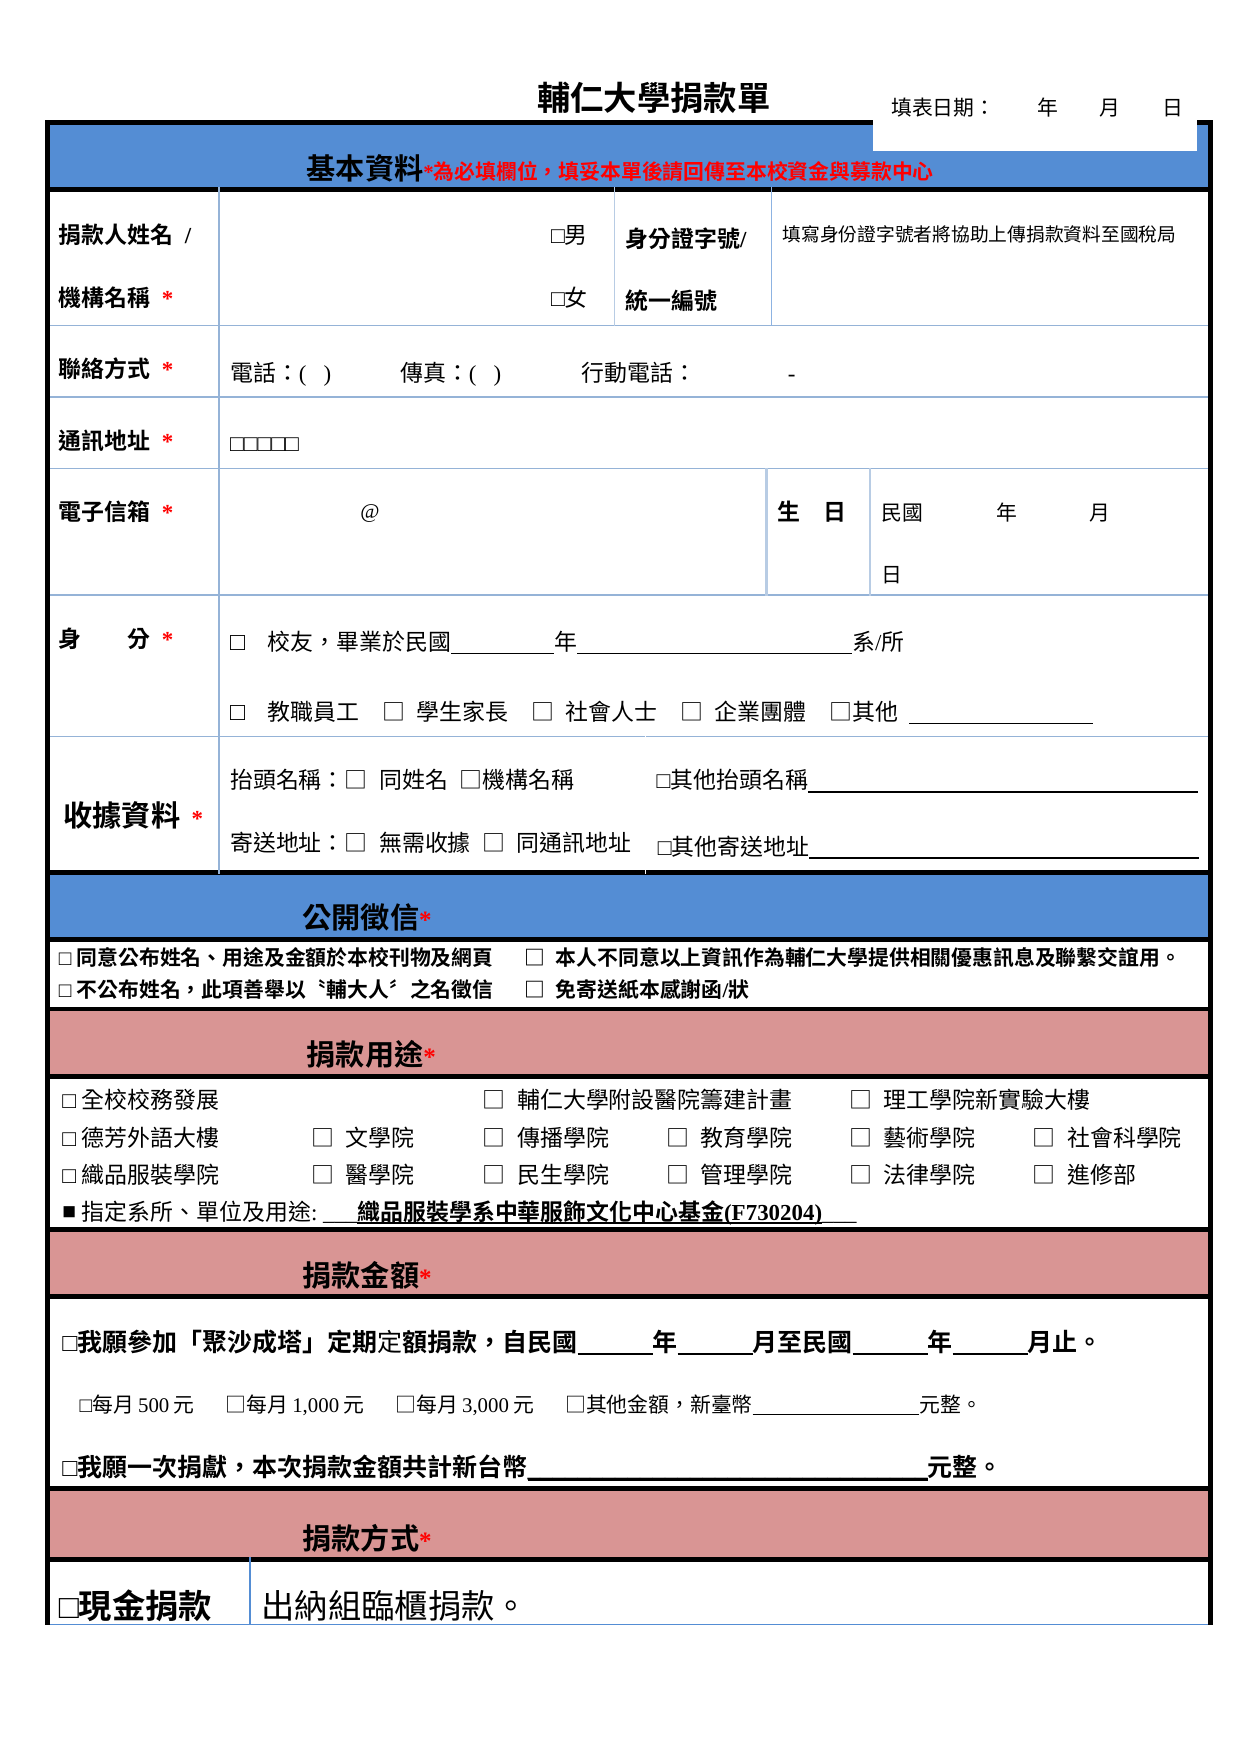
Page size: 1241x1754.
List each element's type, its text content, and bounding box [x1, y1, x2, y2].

table_cell 捐款用途* [50, 1011, 1208, 1074]
table_cell 聯絡方式 * [50, 326, 218, 396]
table_cell □其他抬頭名稱 □其他寄送地址 [646, 737, 1208, 870]
table_cell 身 分 * [50, 596, 218, 736]
table_cell □ 全校校務發展 □ 輔仁大學附設醫院籌建計畫 □ 理工學院新實驗大樓 □ 德芳外語大樓 □ 文學院 □ 傳播學院 □ 教育學院 □ 藝術學院 □ 社會科學院 □ 織品服裝學院 □ 醫學院 □ 民生學院 □ 管理學院 □ 法律學院 □ 進修部 ■ 指定系所、單位及用途: ___織品服裝學系中華服飾文化中心基金(F730204)___ [50, 1079, 1208, 1227]
table_cell □男 □女 [220, 192, 614, 324]
table_header 基本資料*為必填欄位，填妥本單後請回傳至本校資金與募款中心 [50, 125, 1208, 187]
table_cell @ [220, 469, 765, 594]
table_cell □我願參加「聚沙成塔」定期定額捐款，自民國 年 月至民國 年 月止。 □每月500元 □每月1,000元 □每月3,000元 □其他金額，新臺幣 元整。 □我願一次捐獻，本次捐款金額共計新台幣________________________________元整。 [50, 1299, 1208, 1486]
table_cell 填寫身份證字號者將協助上傳捐款資料至國稅局 [772, 192, 1208, 324]
table_cell 民國 年 月 日 [871, 469, 1208, 594]
table_cell 收據資料 * [50, 737, 218, 870]
table_cell 身分證字號/ 統一編號 [615, 192, 771, 324]
table_cell 捐款金額* [50, 1232, 1208, 1294]
table_cell 電子信箱 * [50, 469, 218, 594]
table_cell 捐款方式* [50, 1491, 1208, 1557]
table_cell 抬頭名稱：□ 同姓名 □機構名稱 寄送地址：□ 無需收據 □ 同通訊地址 [220, 737, 645, 870]
table_cell 生 日 [768, 469, 869, 594]
table_cell 通訊地址 * [50, 398, 218, 468]
table_cell □現金捐款 [50, 1562, 249, 1624]
table_cell 公開徵信* [50, 875, 1208, 937]
text 填表日期： 年 月 日 [888, 87, 1182, 123]
text 輔仁大學捐款單 [47, 72, 1197, 151]
table_cell 出納組臨櫃捐款。 [251, 1562, 1208, 1624]
table_cell 校友，畢業於民國 年 系/所 教職員工 □ 學生家長 □ 社會人士 □ 企業團體 □其他 [220, 596, 1208, 736]
table_cell 捐款人姓名 / 機構名稱 * [50, 192, 218, 324]
table_cell 電話：( ) 傳真：( ) 行動電話： - [220, 326, 1208, 396]
table_cell □□□□□ [220, 398, 1208, 468]
table_cell □ 同意公布姓名、用途及金額於本校刊物及網頁 □ 本人不同意以上資訊作為輔仁大學提供相關優惠訊息及聯繫交誼用。 □ 不公布姓名，此項善舉以〝輔大人〞之名徵信 □ 免寄送紙本感謝函/狀 [50, 942, 1208, 1007]
